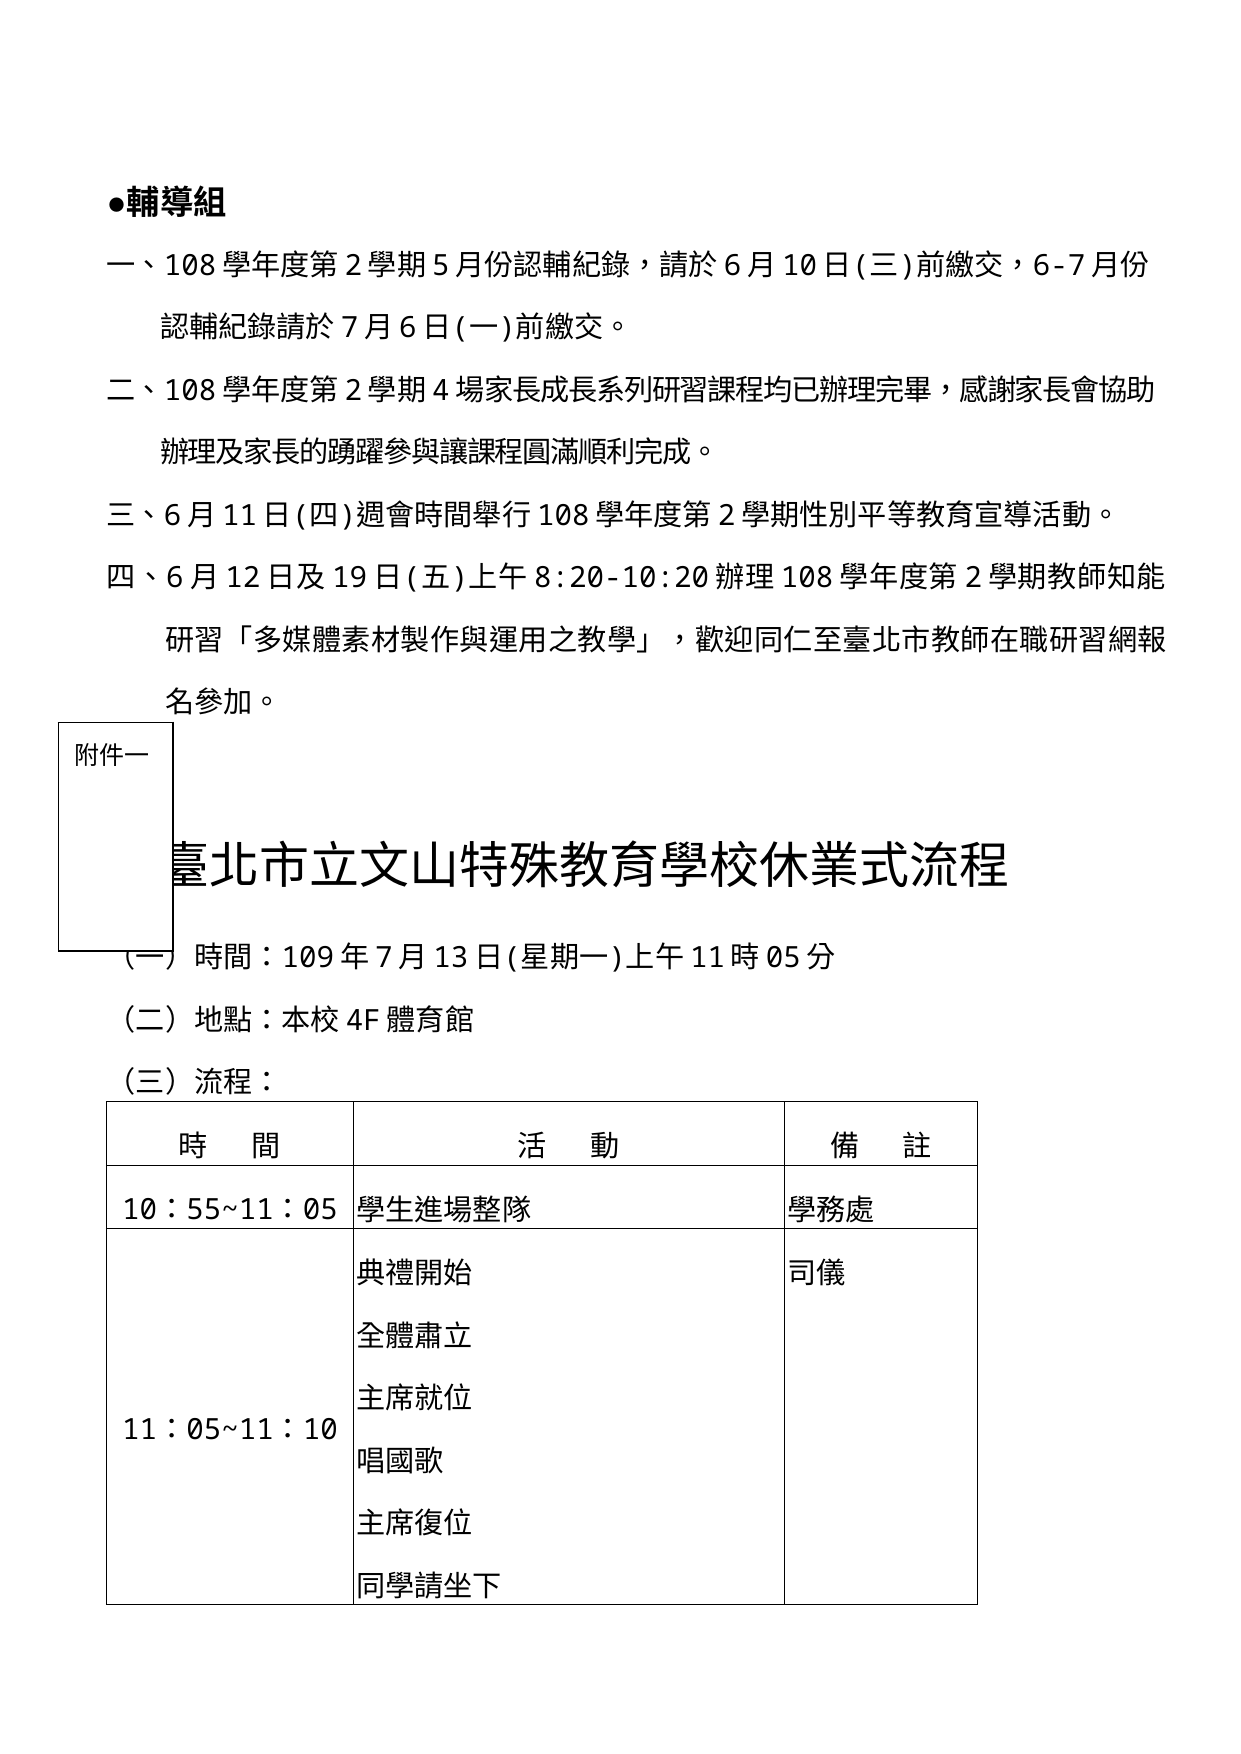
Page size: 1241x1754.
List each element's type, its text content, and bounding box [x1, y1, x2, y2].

text （二）地點：本校4F體育館 [106, 976, 1167, 1038]
text （三）流程： [106, 1038, 1167, 1101]
text 二、108學年度第2學期4場家長成長系列研習課程均已辦理完畢，感謝家長會協助辦理及家長的踴躍參與讓課程圓滿順利完成。 [106, 346, 1167, 471]
table_header 時 間 [107, 1102, 353, 1164]
text ●輔導組 [106, 158, 1167, 221]
table_cell 學生進場整隊 [354, 1166, 784, 1228]
text 附件一 [74, 736, 157, 772]
text 臺北市立文山特殊教育學校休業式流程 [174, 788, 1167, 913]
table_cell 典禮開始 全體肅立 主席就位 唱國歌 主席復位 同學請坐下 [354, 1229, 784, 1604]
text （一）時間：109年7月13日(星期一)上午11時05分 [106, 913, 1167, 976]
table_cell 11：05~11：10 [107, 1229, 353, 1604]
text 一、108學年度第2學期5月份認輔紀錄，請於6月10日(三)前繳交，6-7月份認輔紀錄請於7月6日(一)前繳交。 [106, 221, 1167, 346]
table_cell 10：55~11：05 [107, 1166, 353, 1228]
text 三、6月11日(四)週會時間舉行108學年度第2學期性別平等教育宣導活動。 [106, 471, 1167, 533]
table_header 活 動 [354, 1102, 784, 1164]
table_header 備 註 [785, 1102, 977, 1164]
text 四、6月12日及19日(五)上午8:20-10:20辦理108學年度第2學期教師知能研習「多媒體素材製作與運用之教學」，歡迎同仁至臺北市教師在職研習網報名參加。 [106, 533, 1167, 721]
table_cell 學務處 [785, 1166, 977, 1228]
table_cell 司儀 [785, 1229, 977, 1604]
